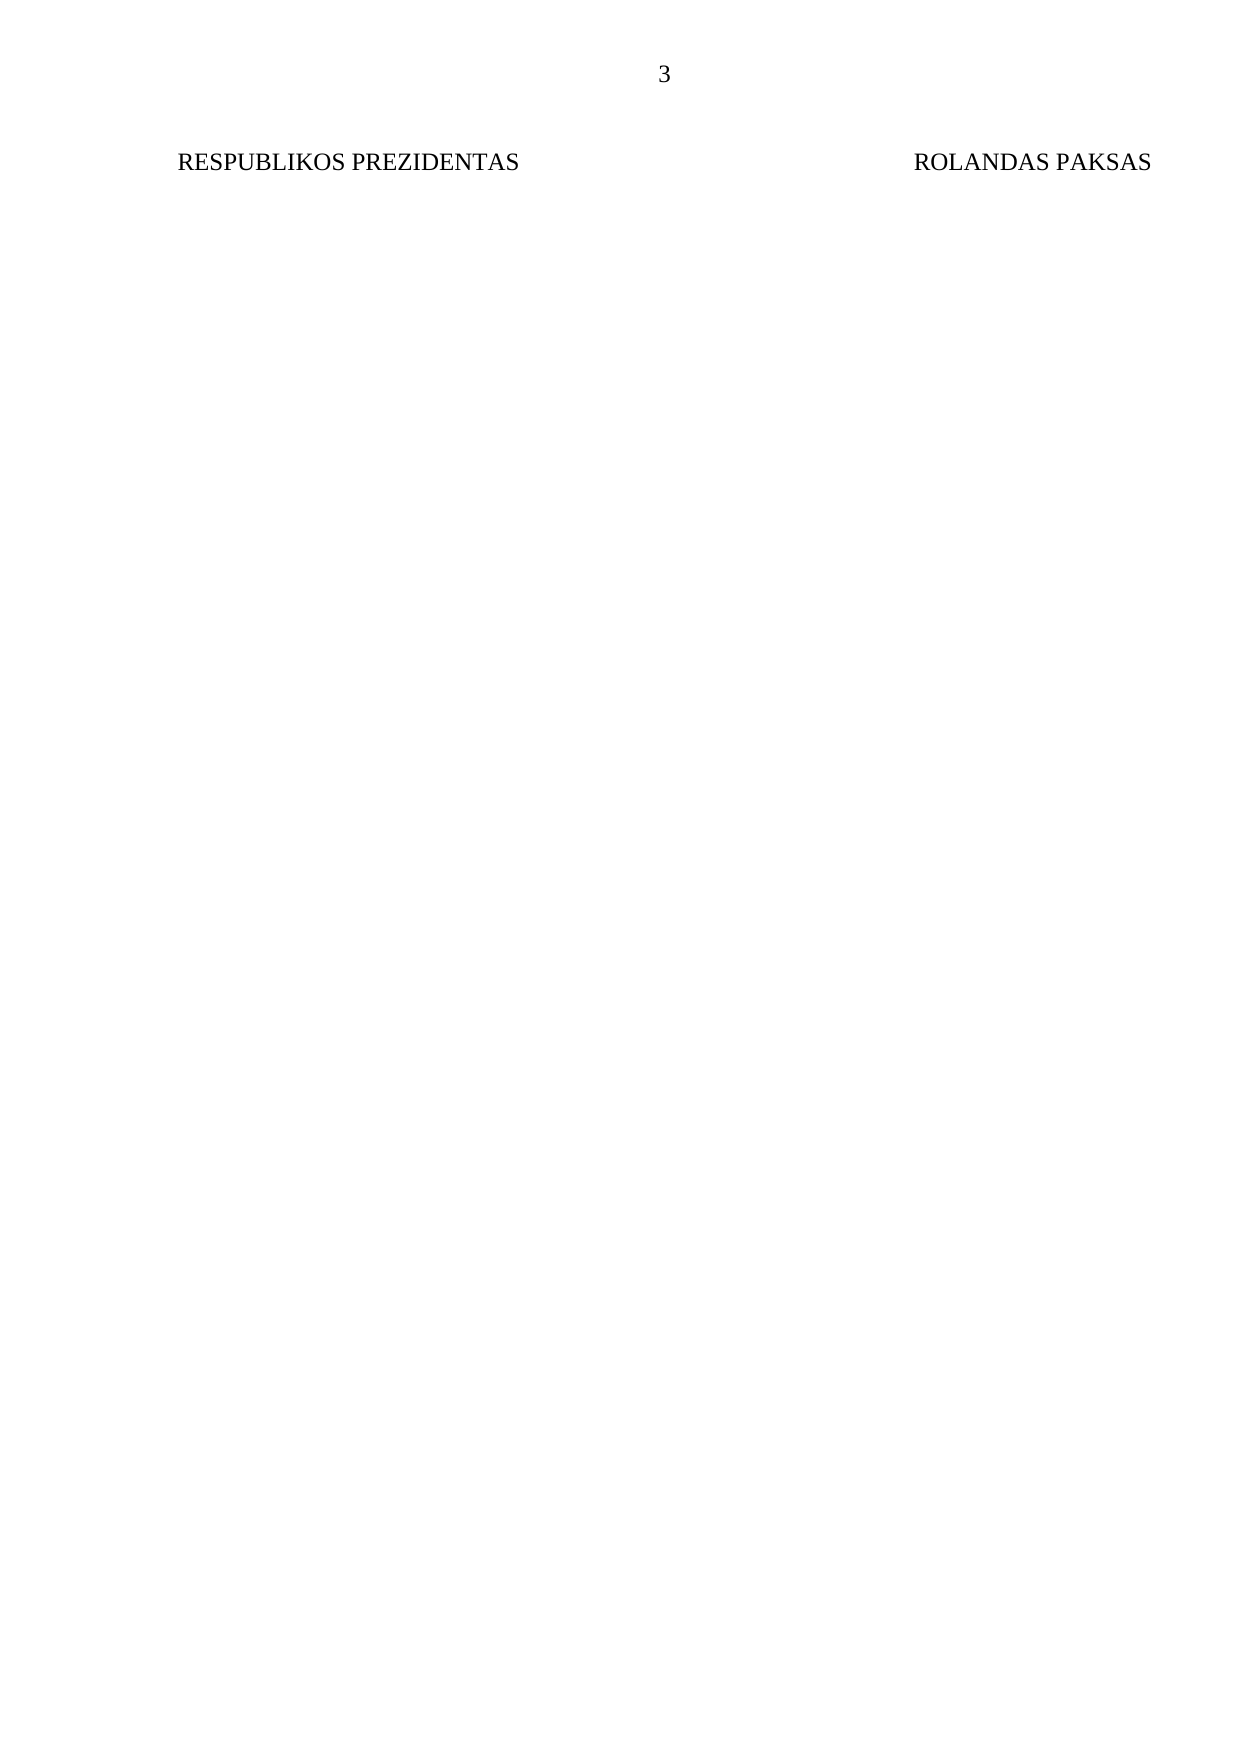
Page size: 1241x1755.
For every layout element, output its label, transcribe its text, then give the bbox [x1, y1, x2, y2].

text RESPUBLIKOS PREZIDENTAS ROLANDAS PAKSAS [177, 147, 1152, 176]
